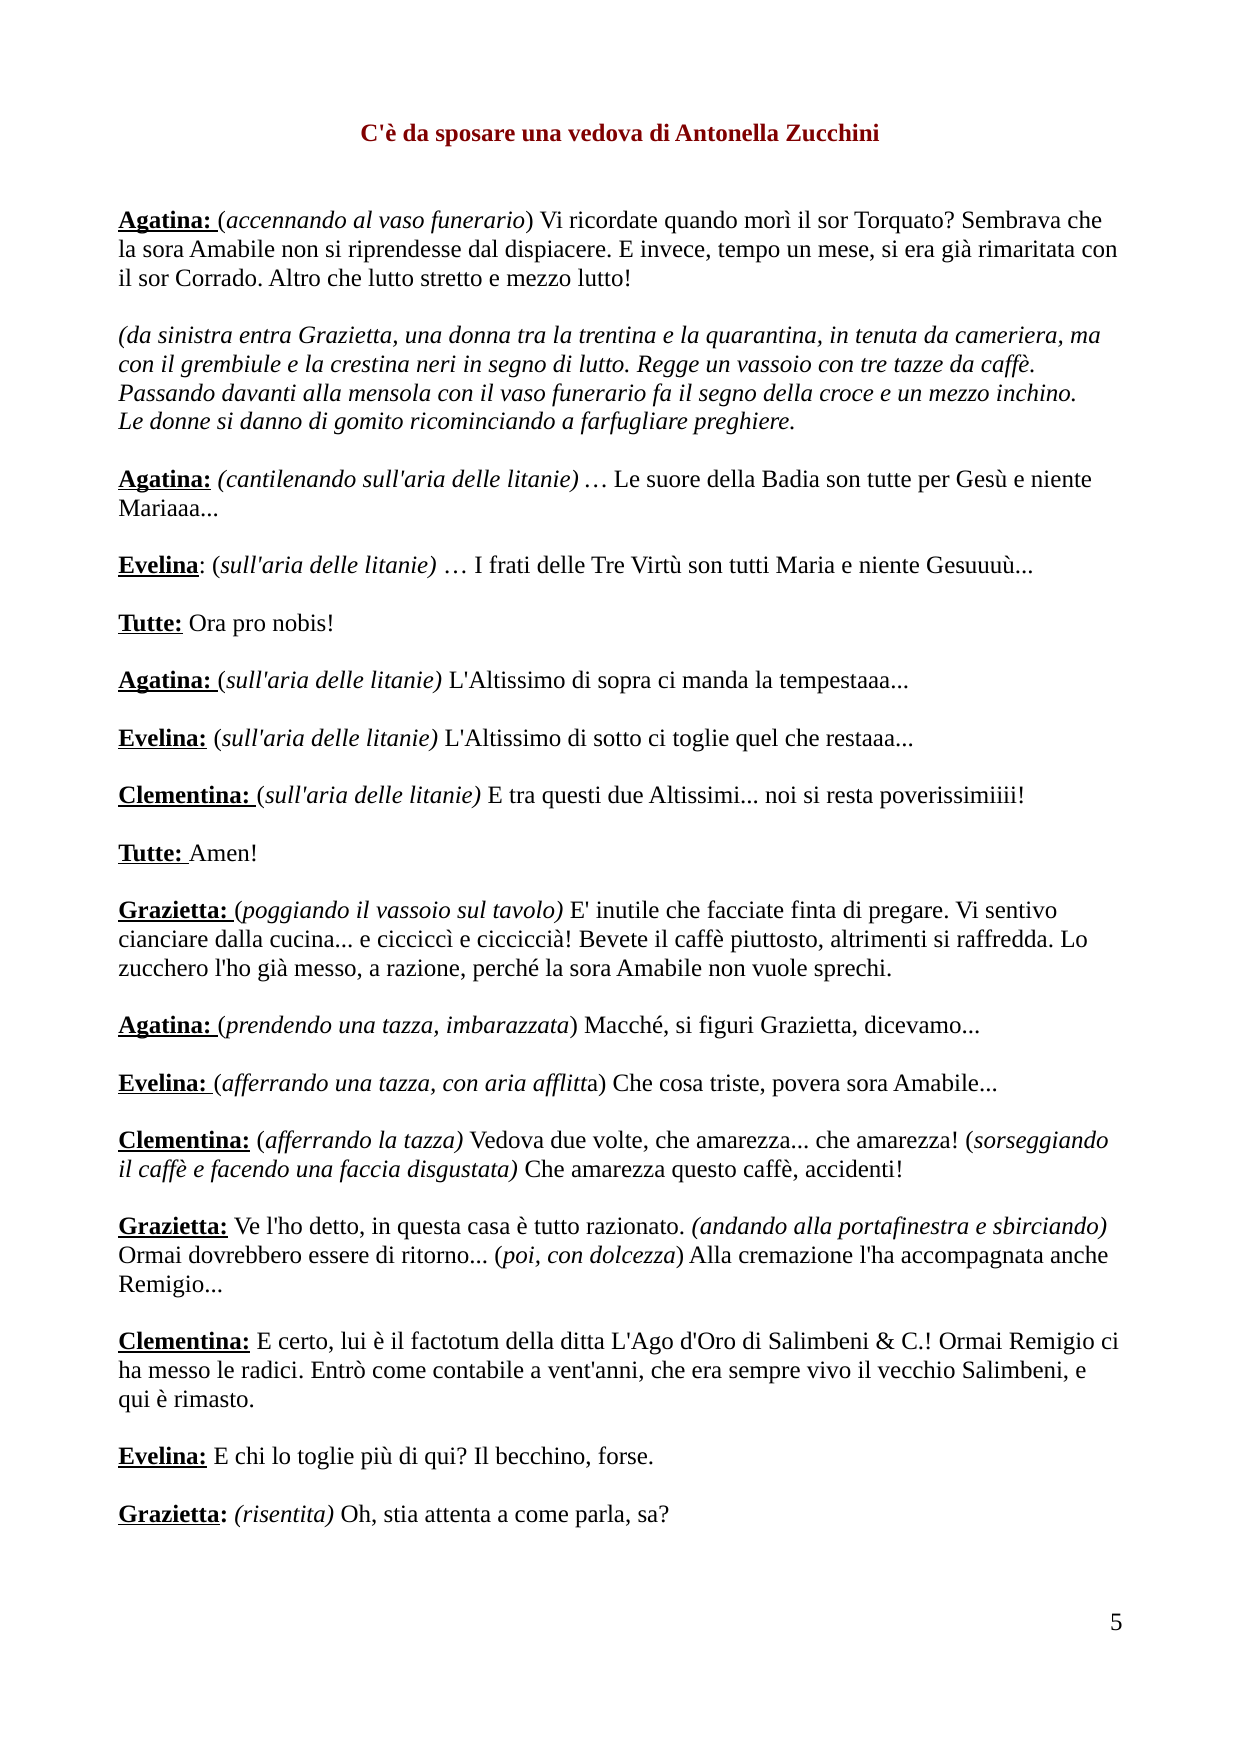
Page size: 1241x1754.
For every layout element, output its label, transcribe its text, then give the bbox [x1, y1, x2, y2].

text Tutte: Amen! [118, 838, 1122, 866]
text Clementina: E certo, lui è il factotum della ditta L'Ago d'Oro di Salimbeni & C.! Ormai Remigio ci ha messo le radici. Entrò come contabile a vent'anni, che era sempre vivo il vecchio Salimbeni, e qui è rimasto. [118, 1326, 1122, 1413]
text (da sinistra entra Grazietta, una donna tra la trentina e la quarantina, in tenuta da cameriera, ma con il grembiule e la crestina neri in segno di lutto. Regge un vassoio con tre tazze da caffè. Passando davanti alla mensola con il vaso funerario fa il segno della croce e un mezzo inchino. [118, 320, 1122, 406]
text Agatina: (accennando al vaso funerario) Vi ricordate quando morì il sor Torquato? Sembrava che la sora Amabile non si riprendesse dal dispiacere. E invece, tempo un mese, si era già rimaritata con il sor Corrado. Altro che lutto stretto e mezzo lutto! [118, 205, 1122, 291]
text Tutte: Ora pro nobis! [118, 608, 1122, 636]
text Clementina: (afferrando la tazza) Vedova due volte, che amarezza... che amarezza! (sorseggiando il caffè e facendo una faccia disgustata) Che amarezza questo caffè, accidenti! [118, 1125, 1122, 1183]
text Agatina: (prendendo una tazza, imbarazzata) Macché, si figuri Grazietta, dicevamo... [118, 1010, 1122, 1039]
text Agatina: (sull'aria delle litanie) L'Altissimo di sopra ci manda la tempestaaa... [118, 665, 1122, 694]
text Evelina: (sull'aria delle litanie) … I frati delle Tre Virtù son tutti Maria e niente Gesuuuù... [118, 550, 1122, 579]
text Agatina: (cantilenando sull'aria delle litanie) … Le suore della Badia son tutte per Gesù e niente Mariaaa... [118, 464, 1122, 521]
text Evelina: E chi lo toglie più di qui? Il becchino, forse. [118, 1441, 1122, 1470]
text Grazietta: (poggiando il vassoio sul tavolo) E' inutile che facciate finta di pregare. Vi sentivo cianciare dalla cucina... e cicciccì e cicciccià! Bevete il caffè piuttosto, altrimenti si raffredda. Lo zucchero l'ho già messo, a razione, perché la sora Amabile non vuole sprechi. [118, 895, 1122, 981]
text Grazietta: Ve l'ho detto, in questa casa è tutto razionato. (andando alla portafinestra e sbirciando) Ormai dovrebbero essere di ritorno... (poi, con dolcezza) Alla cremazione l'ha accompagnata anche Remigio... [118, 1211, 1122, 1298]
text Evelina: (sull'aria delle litanie) L'Altissimo di sotto ci toglie quel che restaaa... [118, 723, 1122, 751]
text Evelina: (afferrando una tazza, con aria afflitta) Che cosa triste, povera sora Amabile... [118, 1068, 1122, 1096]
text Grazietta: (risentita) Oh, stia attenta a come parla, sa? [118, 1499, 1122, 1528]
text Clementina: (sull'aria delle litanie) E tra questi due Altissimi... noi si resta poverissimiiii! [118, 780, 1122, 809]
text Le donne si danno di gomito ricominciando a farfugliare preghiere. [118, 406, 1122, 435]
